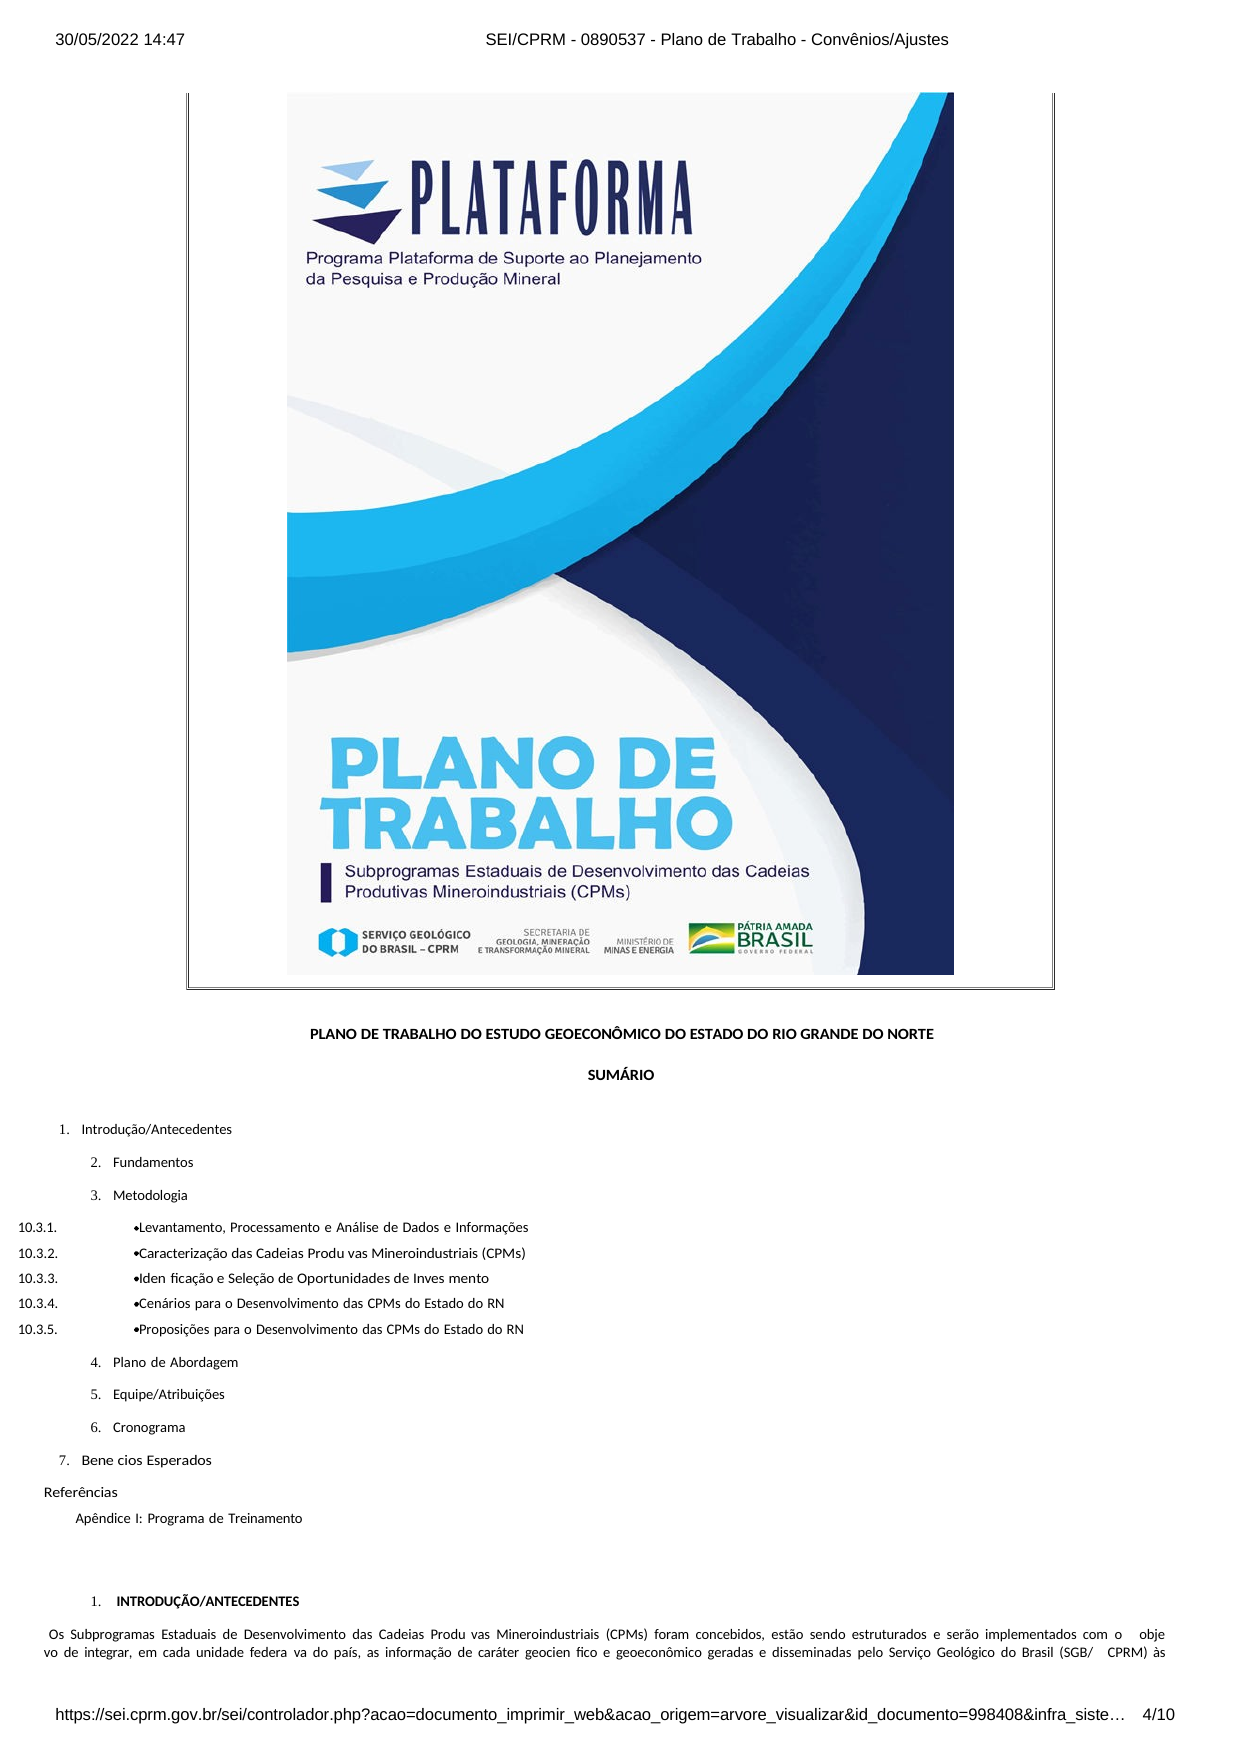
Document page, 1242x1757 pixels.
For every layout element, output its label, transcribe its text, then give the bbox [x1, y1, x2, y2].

list Introdução/Antecedentes [44, 1120, 1198, 1138]
list Cenários para o Desenvolvimento das CPMs do Estado do RN [18, 1295, 1198, 1312]
list Plano de Abordagem [90, 1353, 1198, 1371]
text 1. INTRODUÇÃO/ANTECEDENTES [90, 1592, 1198, 1610]
text Apêndice I: Programa de Treinamento [75, 1509, 1198, 1527]
list Caracterização das Cadeias Produ vas Mineroindustriais (CPMs) [18, 1244, 1198, 1262]
list Equipe/Atribuições [90, 1386, 1198, 1403]
list Cronograma [90, 1418, 1198, 1436]
list Bene cios Esperados Referências [44, 1437, 242, 1501]
list Fundamentos [90, 1153, 1198, 1171]
list Levantamento, Processamento e Análise de Dados e Informações [18, 1219, 1198, 1237]
text PLANO DE TRABALHO DO ESTUDO GEOECONÔMICO DO ESTADO DO RIO GRANDE DO NORTE SUMÁRIO [310, 1024, 992, 1084]
text Os Subprogramas Estaduais de Desenvolvimento das Cadeias Produ vas Mineroindustriais (CPMs) foram concebidos, estão sendo estruturados e serão implementados com o obje vo de integrar, em cada unidade federa va do país, as informação de caráter geocien ﬁco e geoeconômico geradas e disseminadas pelo Serviço Geológico do Brasil (SGB/ CPRM) às [44, 1625, 1167, 1661]
list Metodologia [90, 1186, 1198, 1204]
list Iden ﬁcação e Seleção de Oportunidades de Inves mento [18, 1269, 1198, 1287]
list Proposições para o Desenvolvimento das CPMs do Estado do RN [18, 1320, 1198, 1338]
